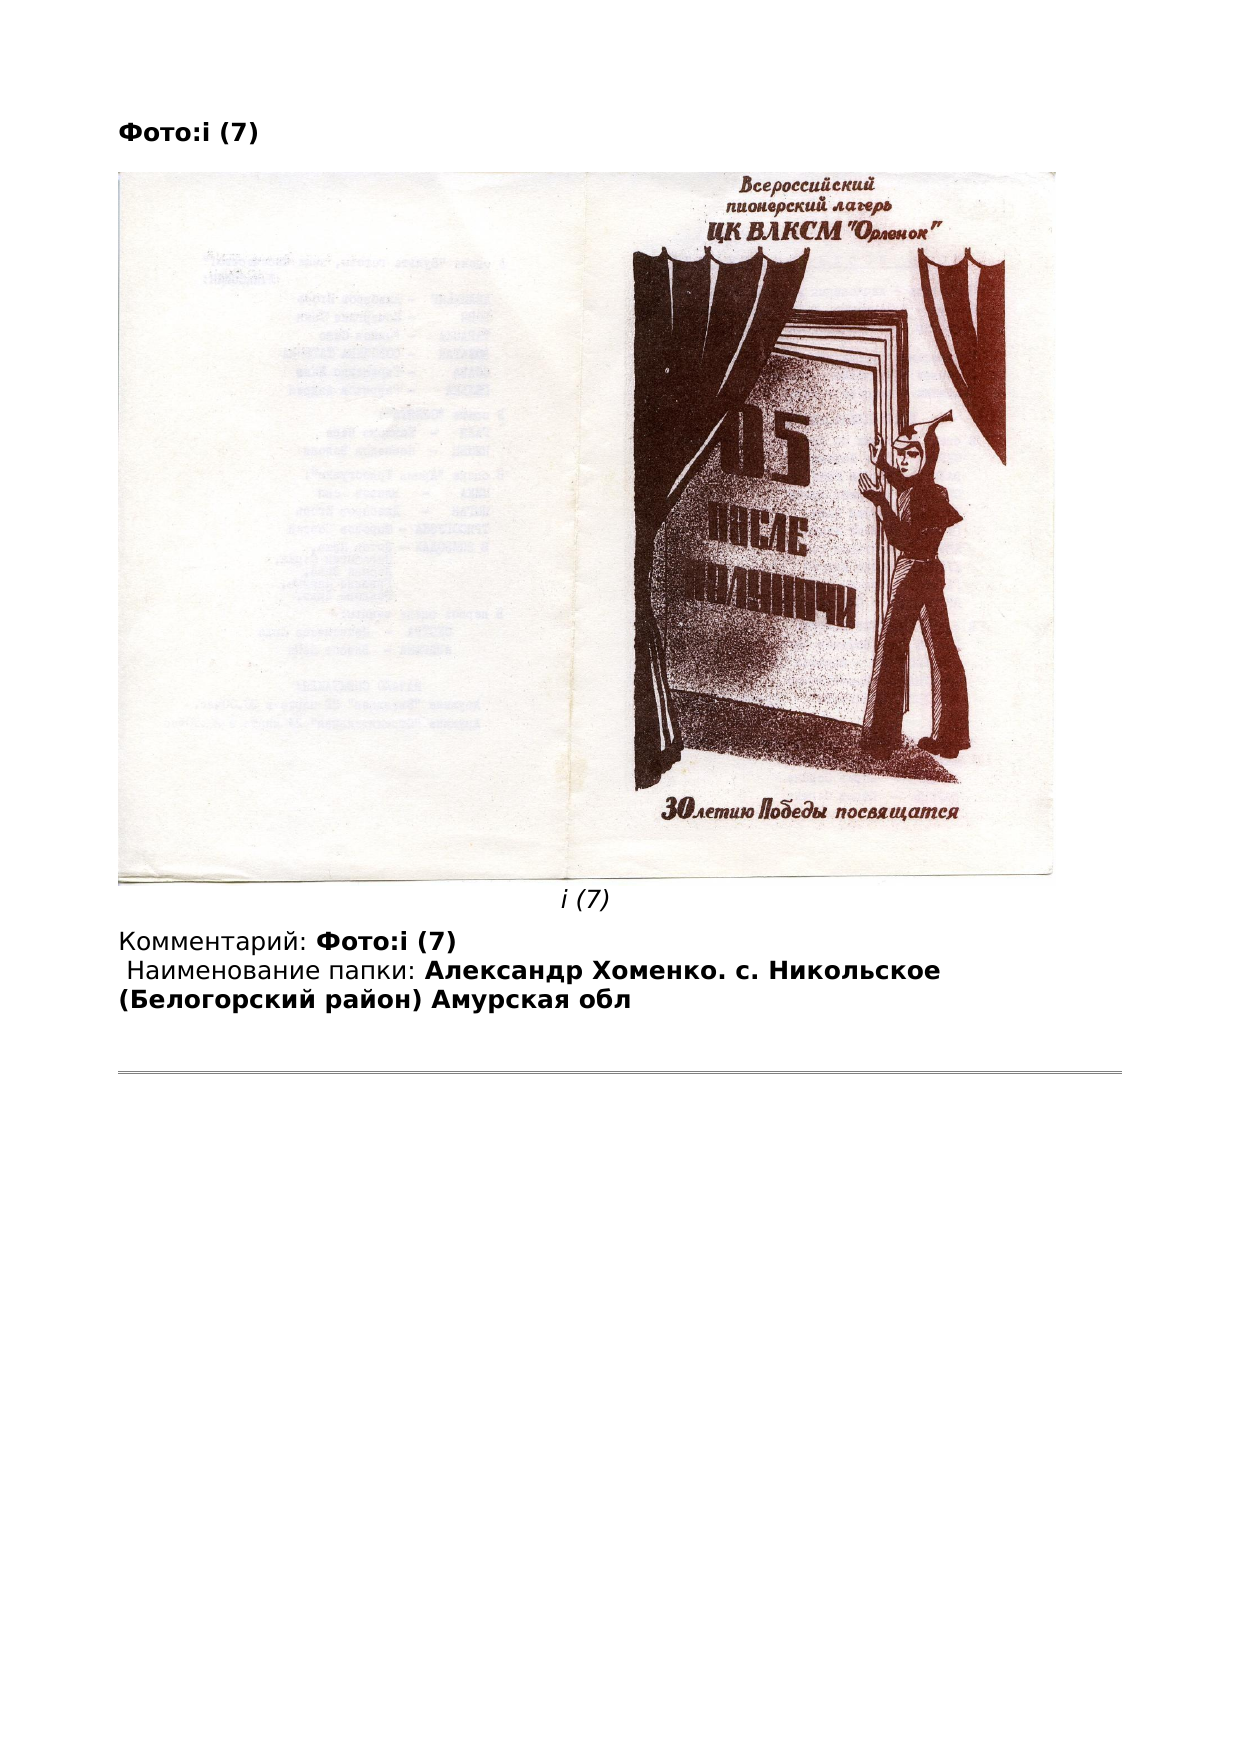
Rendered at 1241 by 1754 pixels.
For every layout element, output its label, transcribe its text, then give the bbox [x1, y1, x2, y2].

text i (7) [118, 886, 1056, 914]
subtitle Фото:i (7) [118, 118, 1122, 147]
text Комментарий: Фото:i (7) Наименование папки: Александр Хоменко. с. Никольское (Белогорский район) Амурская обл [118, 927, 1122, 1044]
picture [118, 172, 1056, 886]
